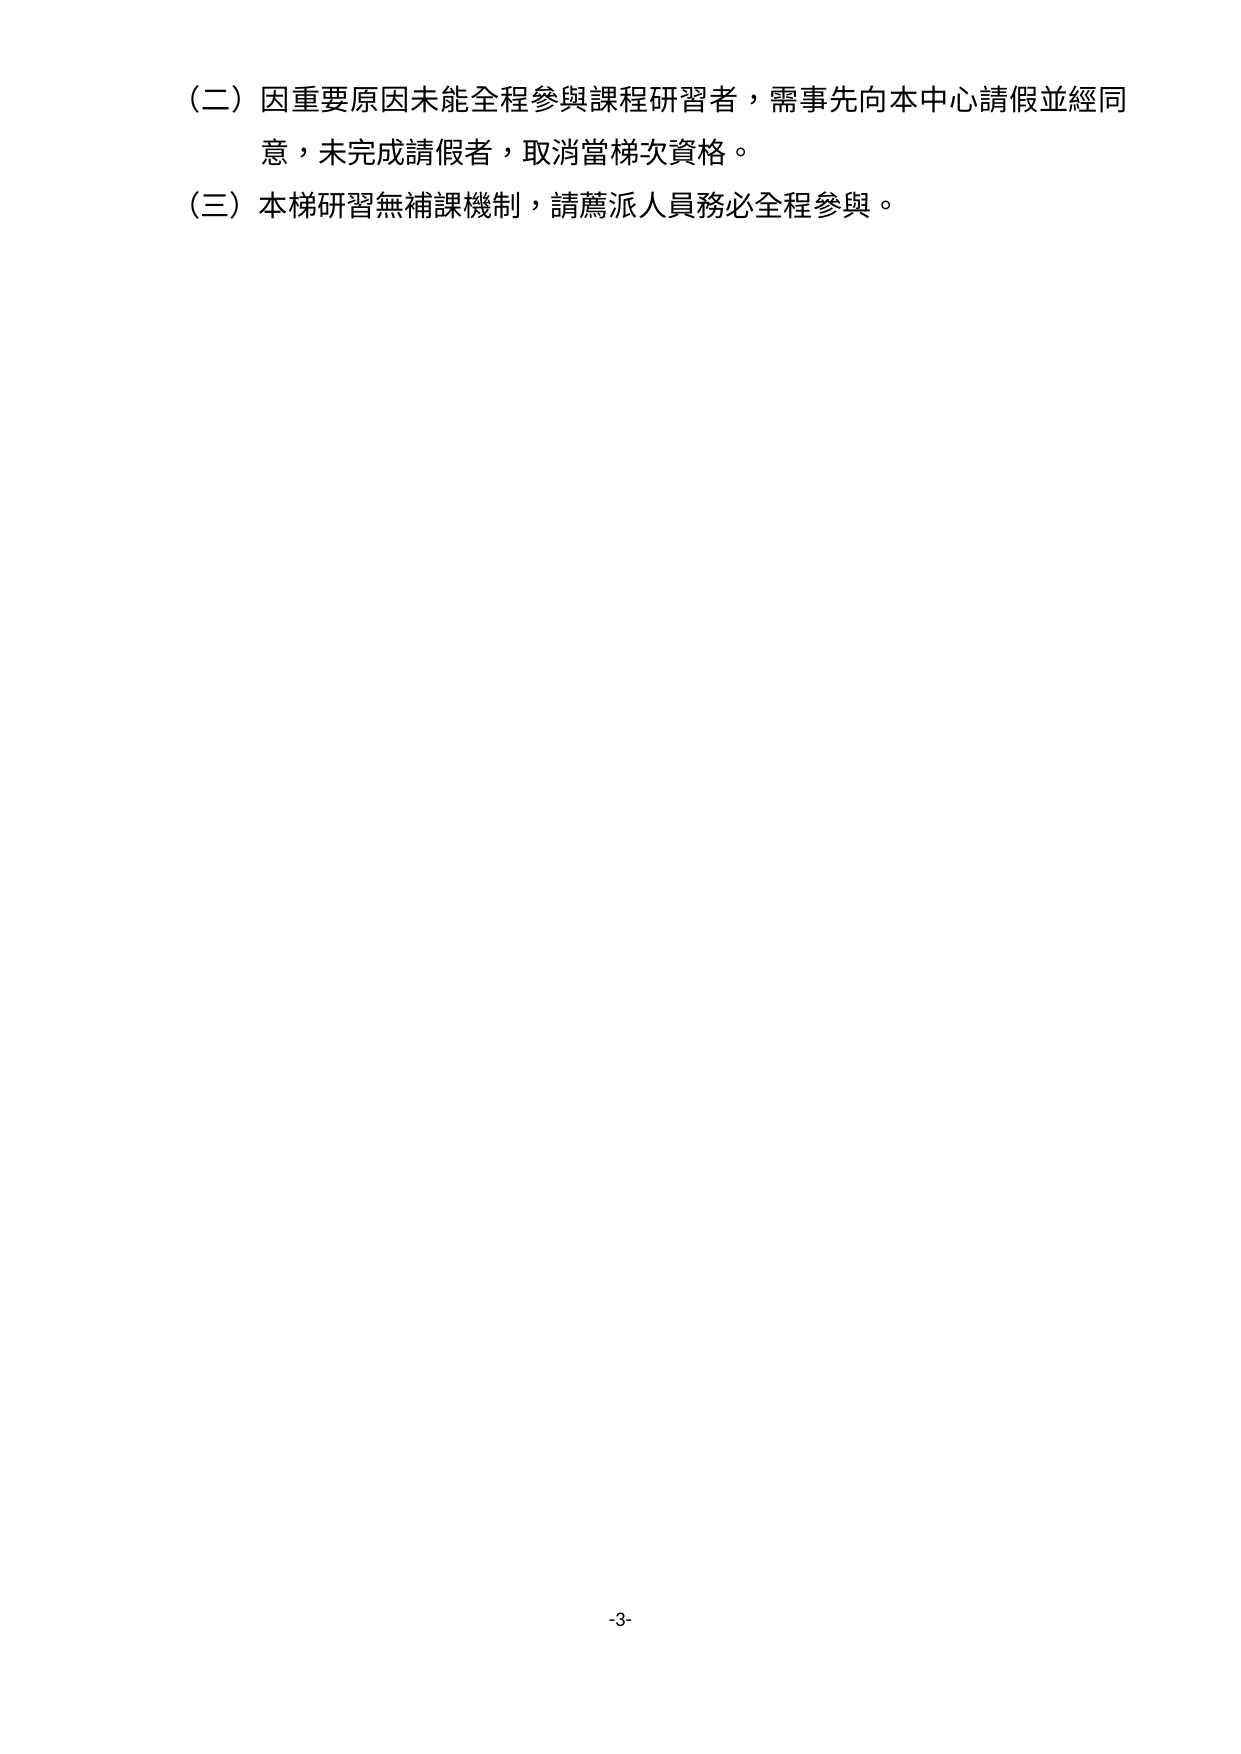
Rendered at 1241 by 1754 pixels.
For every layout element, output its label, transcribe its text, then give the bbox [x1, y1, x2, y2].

text （三）本梯研習無補課機制，請薦派人員務必全程參與。 [171, 182, 1128, 225]
text （二）因重要原因未能全程參與課程研習者，需事先向本中心請假並經同意，未完成請假者，取消當梯次資格。 [171, 77, 1128, 172]
